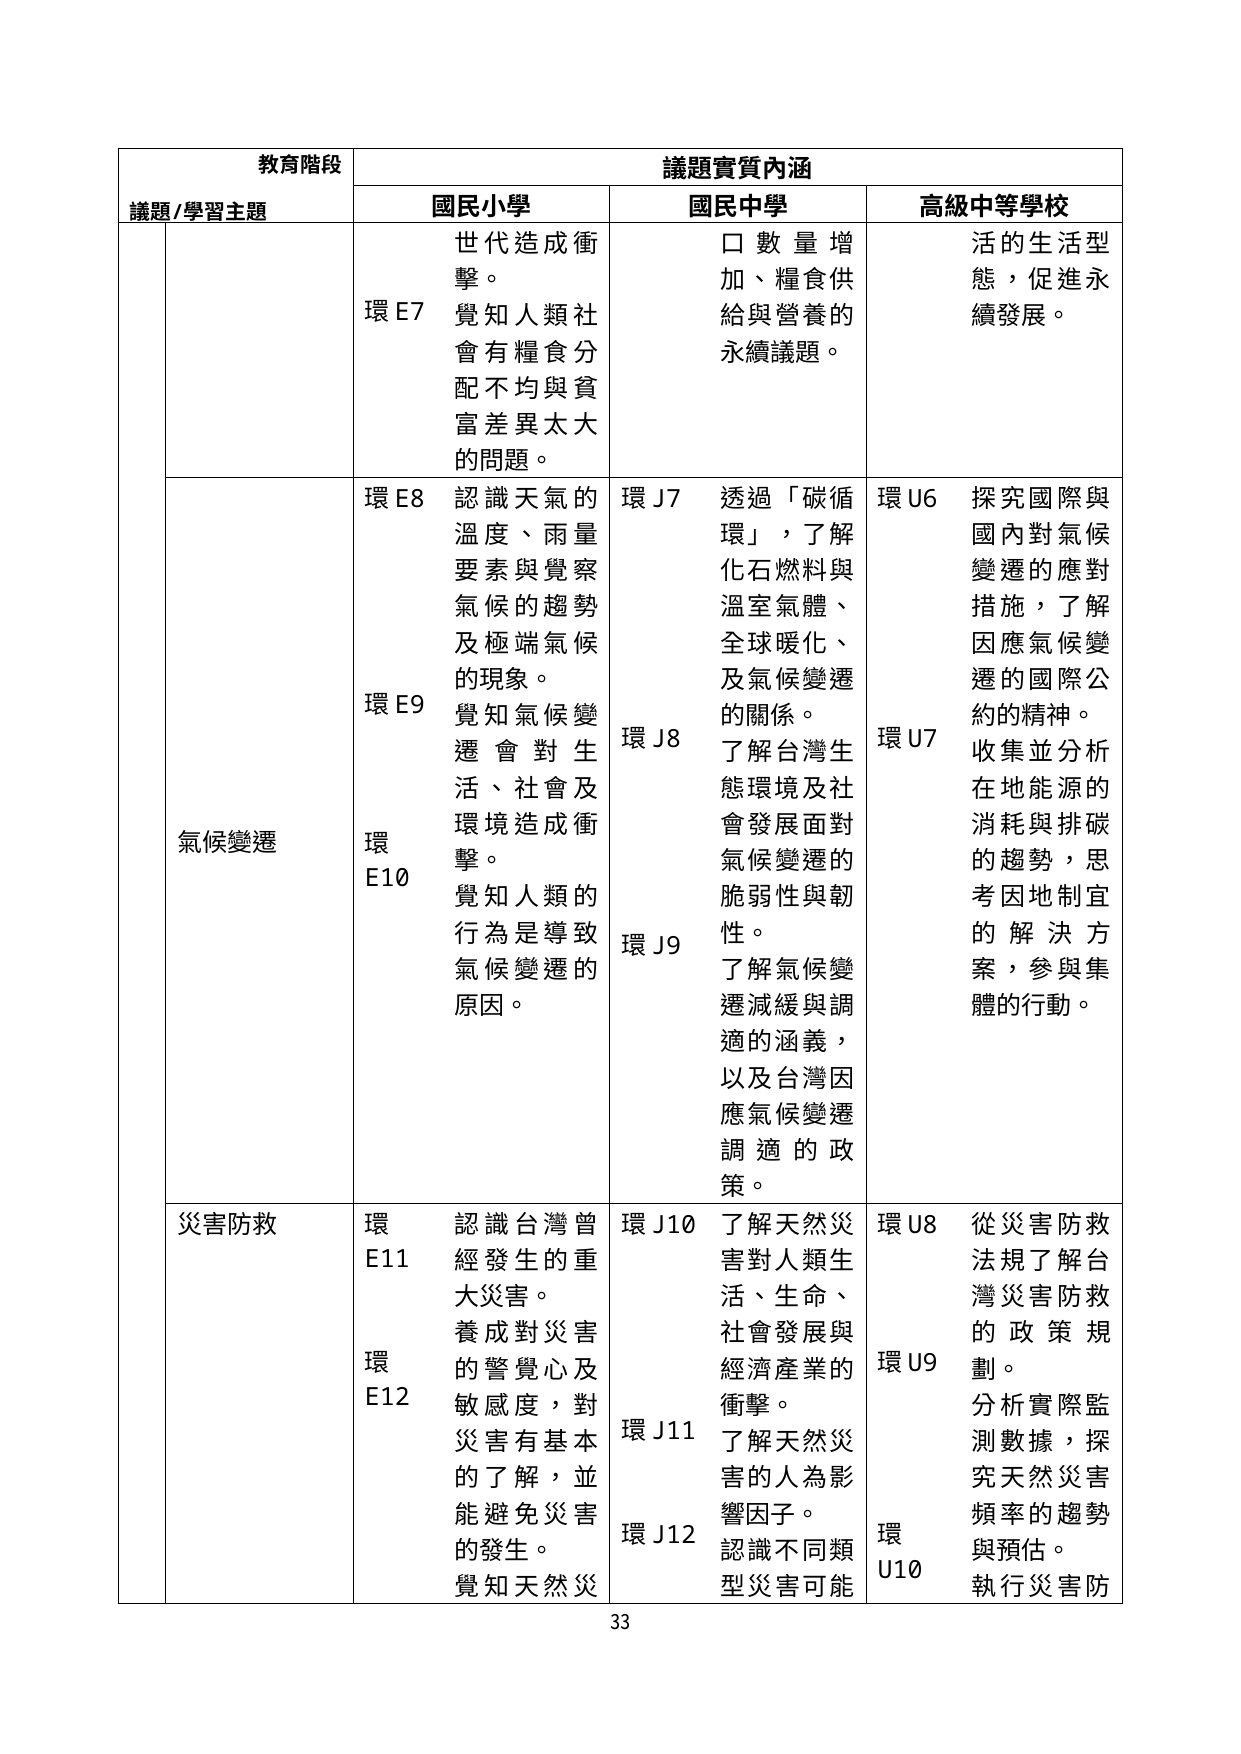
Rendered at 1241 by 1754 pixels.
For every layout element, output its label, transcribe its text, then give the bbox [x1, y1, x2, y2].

table_cell 國民小學 [354, 186, 609, 222]
table_cell 認識台灣曾經發生的重大災害。 養成對災害的警覺心及敏感度，對災害有基本的了解，並能避免災害的發生。 覺知天然災 [443, 1204, 609, 1603]
table_header 議題實質內涵 [354, 149, 1122, 185]
table_cell [610, 223, 709, 477]
table_cell 國民中學 [610, 186, 866, 222]
table_cell 活的生活型態，促進永續發展。 [960, 223, 1122, 477]
table_cell 高級中等學校 [867, 186, 1122, 222]
table_header 教育階段 議題/學習主題 [119, 149, 353, 222]
table_cell 氣候變遷 [166, 478, 353, 1203]
table_cell 災害防救 [166, 1204, 353, 1603]
table_cell [166, 223, 353, 477]
table_cell 環U6 環U7 [867, 478, 960, 1203]
table_cell 環U8 環U9 環U10 [867, 1204, 960, 1603]
table_cell 了解天然災害對人類生活、生命、社會發展與經濟產業的衝擊。 了解天然災害的人為影響因子。 認識不同類型災害可能 [709, 1204, 866, 1603]
table_cell [867, 223, 960, 477]
table_cell 探究國際與國內對氣候變遷的應對措施，了解因應氣候變遷的國際公約的精神。 收集並分析在地能源的消耗與排碳的趨勢，思考因地制宜的解決方案，參與集體的行動。 [960, 478, 1122, 1203]
table_cell 透過「碳循環」，了解化石燃料與溫室氣體、全球暖化、及氣候變遷的關係。 了解台灣生態環境及社會發展面對氣候變遷的脆弱性與韌性。 了解氣候變遷減緩與調適的涵義，以及台灣因應氣候變遷調適的政策。 [709, 478, 866, 1203]
table_cell 世代造成衝擊。 覺知人類社會有糧食分配不均與貧富差異太大的問題。 [443, 223, 609, 477]
table_cell 環E11 環E12 [354, 1204, 443, 1603]
table_cell 環J10 環J11 環J12 [610, 1204, 709, 1603]
table_cell 認識天氣的溫度、雨量要素與覺察氣候的趨勢及極端氣候的現象。 覺知氣候變遷會對生活、社會及環境造成衝擊。 覺知人類的行為是導致氣候變遷的原因。 [443, 478, 609, 1203]
table_cell 環E8 環E9 環E10 [354, 478, 443, 1203]
table_cell 環E7 [354, 223, 443, 477]
table_cell [119, 223, 165, 1603]
table_cell 口數量增加、糧食供給與營養的永續議題。 [709, 223, 866, 477]
table_cell 環J7 環J8 環J9 [610, 478, 709, 1203]
table_cell 從災害防救法規了解台灣災害防救的政策規劃。 分析實際監測數據，探究天然災害頻率的趨勢與預估。 執行災害防 [960, 1204, 1122, 1603]
